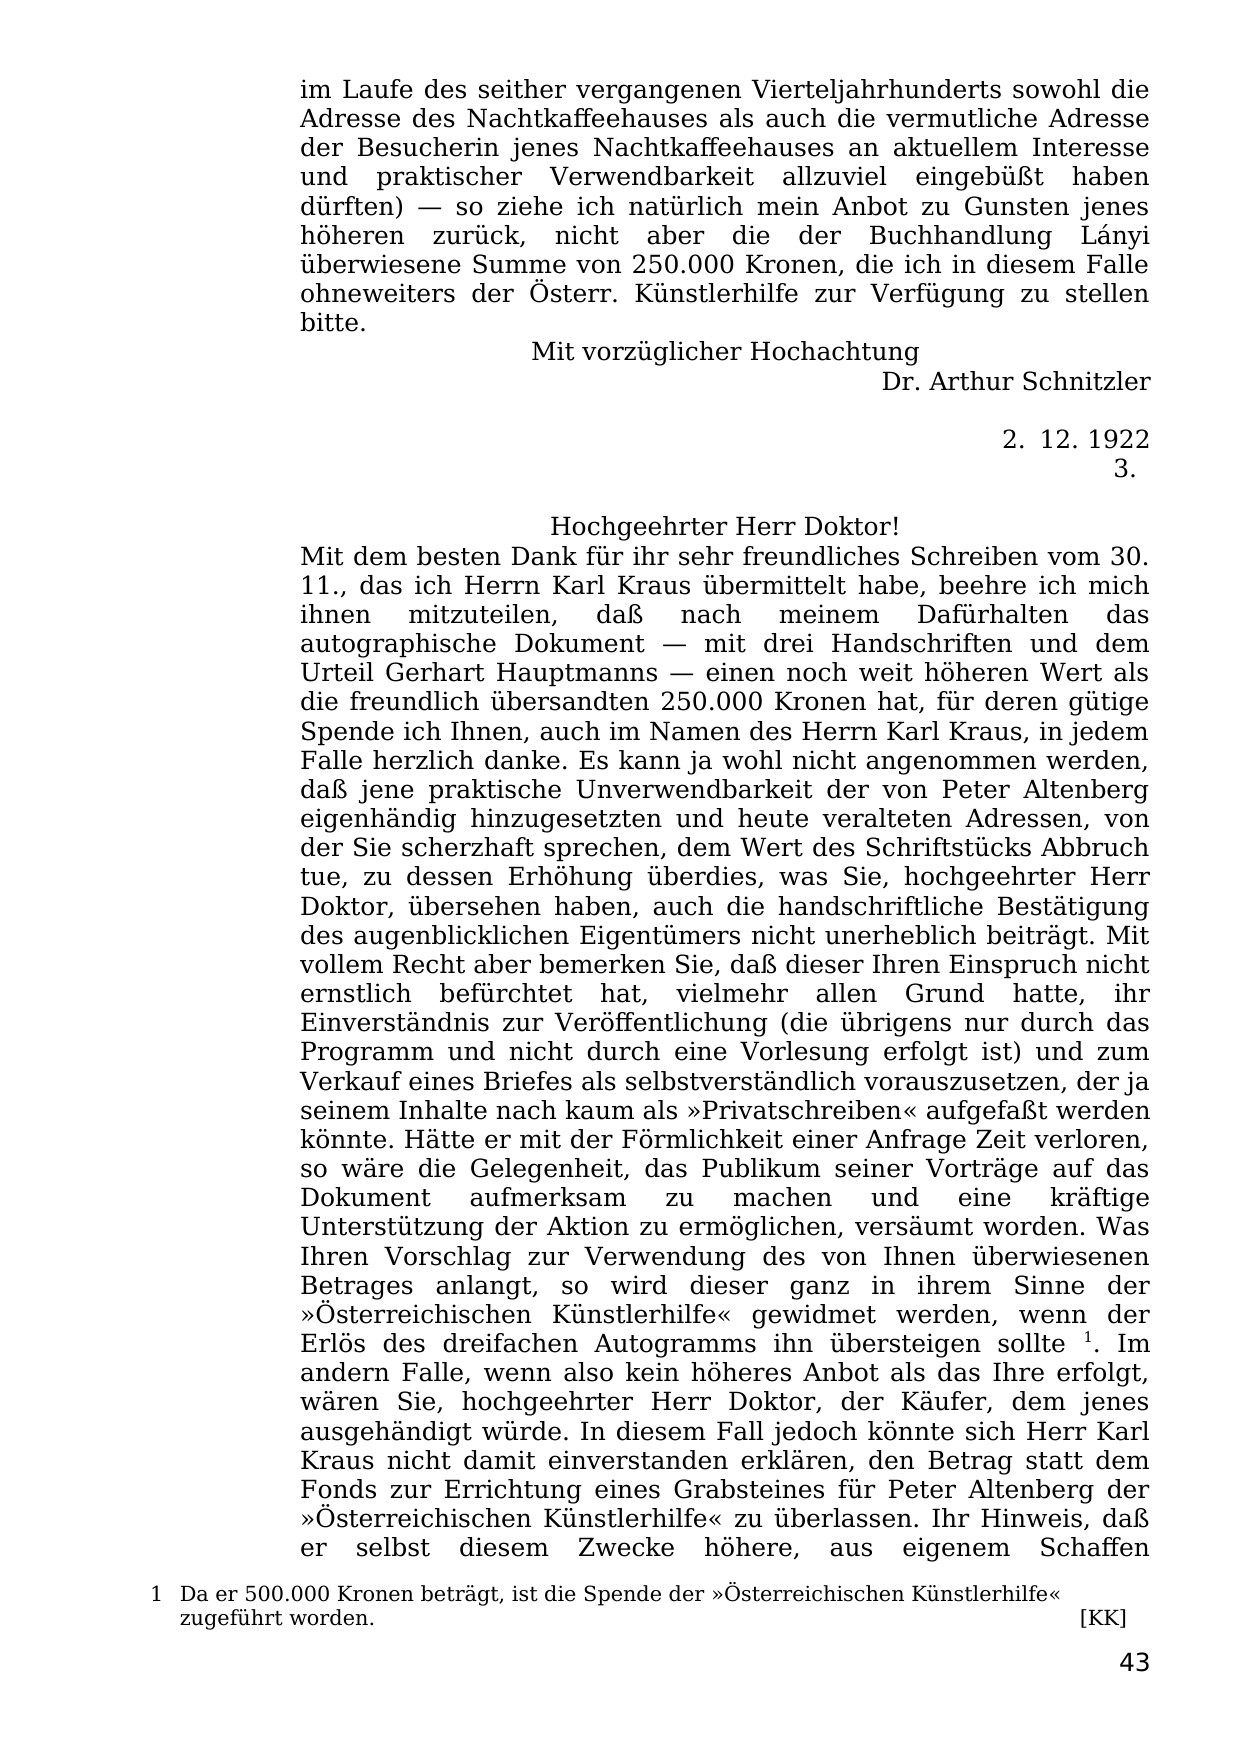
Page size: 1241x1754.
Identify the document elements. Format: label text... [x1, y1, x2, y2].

text im Laufe des seither vergangenen Vierteljahrhunderts sowohl die Adresse des Nachtkaffeehauses als auch die vermutliche Adresse der Besucherin jenes Nachtkaffeehauses an aktuellem Interesse und praktischer Verwendbarkeit allzuviel eingebüßt haben dürften) — so ziehe ich natürlich mein Anbot zu Gunsten jenes höheren zurück, nicht aber die der Buchhandlung Lányi überwiesene Summe von 250.000 Kronen, die ich in diesem Falle ohneweiters der Österr. Künstlerhilfe zur Verfügung zu stellen bitte. [300, 75, 1151, 337]
text Hochgeehrter Herr Doktor! [300, 512, 1151, 542]
list 12. 1922 [525, 425, 1151, 454]
text Mit dem besten Dank für ihr sehr freundliches Schreiben vom 30. 11., das ich Herrn Karl Kraus übermittelt habe, beehre ich mich ihnen mitzuteilen, daß nach meinem Dafürhalten das autographische Dokument — mit drei Handschriften und dem Urteil Gerhart Hauptmanns — einen noch weit höheren Wert als die freundlich übersandten 250.000 Kronen hat, für deren gütige Spende ich Ihnen, auch im Namen des Herrn Karl Kraus, in jedem Falle herzlich danke. Es kann ja wohl nicht angenommen werden, daß jene praktische Unverwendbarkeit der von Peter Altenberg eigenhändig hinzugesetzten und heute veralteten Adressen, von der Sie scherzhaft sprechen, dem Wert des Schriftstücks Abbruch tue, zu dessen Erhöhung überdies, was Sie, hochgeehrter Herr Doktor, übersehen haben, auch die handschriftliche Bestätigung des augenblicklichen Eigentümers nicht unerheblich beiträgt. Mit vollem Recht aber bemerken Sie, daß dieser Ihren Einspruch nicht ernstlich befürchtet hat, vielmehr allen Grund hatte, ihr Einverständnis zur Veröffentlichung (die übrigens nur durch das Programm und nicht durch eine Vorlesung erfolgt ist) und zum Verkauf eines Briefes als selbstverständlich vorauszusetzen, der ja seinem Inhalte nach kaum als »Privatschreiben« aufgefaßt werden könnte. Hätte er mit der Förmlichkeit einer Anfrage Zeit verloren, so wäre die Gelegenheit, das Publikum seiner Vorträge auf das Dokument aufmerksam zu machen und eine kräftige Unterstützung der Aktion zu ermöglichen, versäumt worden. Was Ihren Vorschlag zur Verwendung des von Ihnen überwiesenen Betrages anlangt, so wird dieser ganz in ihrem Sinne der »Österreichischen Künstlerhilfe« gewidmet werden, wenn der Erlös des dreifachen Autogramms ihn übersteigen sollte . Im andern Falle, wenn also kein höheres Anbot als das Ihre erfolgt, wären Sie, hochgeehrter Herr Doktor, der Käufer, dem jenes ausgehändigt würde. In diesem Fall jedoch könnte sich Herr Karl Kraus nicht damit einverstanden erklären, den Betrag statt dem Fonds zur Errichtung eines Grabsteines für Peter Altenberg der »Österreichischen Künstlerhilfe« zu überlassen. Ihr Hinweis, daß er selbst diesem Zwecke höhere, aus eigenem Schaffen [300, 542, 1151, 1562]
text Dr. Arthur Schnitzler [300, 367, 1151, 396]
text Mit vorzüglicher Hochachtung [300, 337, 1151, 367]
text Da er 500.000 Kronen beträgt, ist die Spende der »Österreichischen Künstlerhilfe« zugeführt worden. [KK] [150, 1582, 1151, 1631]
